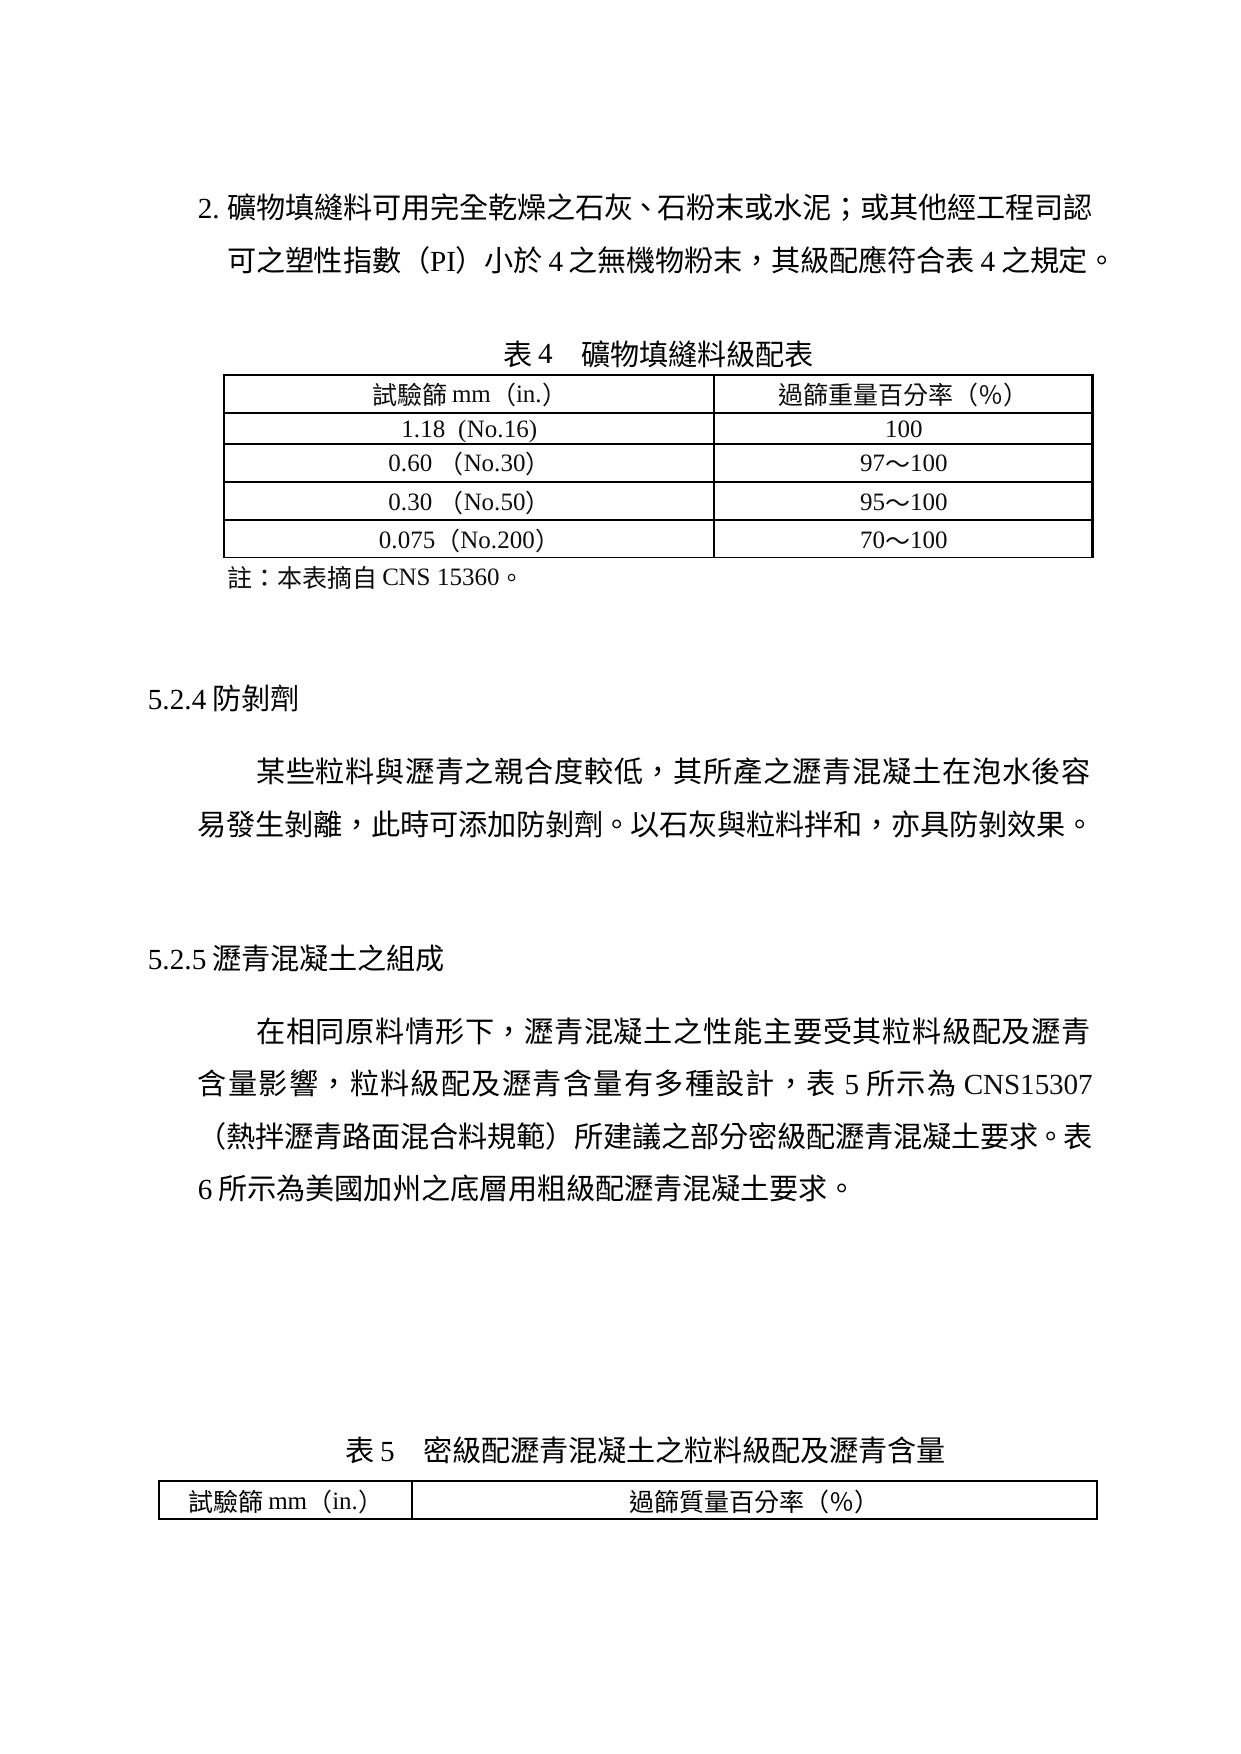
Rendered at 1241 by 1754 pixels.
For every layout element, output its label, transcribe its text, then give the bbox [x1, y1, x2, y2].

table_header 表4 礦物填縫料級配表 [224, 332, 1092, 373]
table_cell 過篩重量百分率（％） [715, 376, 1091, 412]
subtitle 5.2.4防剝劑 [148, 676, 1092, 718]
table_cell 100 [715, 414, 1091, 443]
table_cell 註：本表摘自CNS 15360。 [224, 558, 1092, 594]
table_cell 0.30 （No.50） [225, 483, 713, 519]
text 在相同原料情形下，瀝青混凝土之性能主要受其粒料級配及瀝青含量影響，粒料級配及瀝青含量有多種設計，表5所示為CNS15307（熱拌瀝青路面混合料規範）所建議之部分密級配瀝青混凝土要求。表6所示為美國加州之底層用粗級配瀝青混凝土要求。 [198, 1009, 1092, 1208]
text 某些粒料與瀝青之親合度較低，其所產之瀝青混凝土在泡水後容易發生剝離，此時可添加防剝劑。以石灰與粒料拌和，亦具防剝效果。 [198, 749, 1092, 843]
table_cell 0.075（No.200） [225, 521, 713, 557]
table_cell 70～100 [715, 521, 1091, 557]
subtitle 5.2.5瀝青混凝土之組成 [148, 936, 1092, 977]
table_cell 95～100 [715, 483, 1091, 519]
table_cell 97～100 [715, 445, 1091, 481]
table_cell 0.60 （No.30） [225, 445, 713, 481]
table_cell 1.18 (No.16) [225, 414, 713, 443]
table_cell 試驗篩mm（in.） [225, 376, 713, 412]
table_header 試驗篩mm（in.） [160, 1482, 411, 1518]
text 2. 礦物填縫料可用完全乾燥之石灰、石粉末或水泥；或其他經工程司認可之塑性指數（PI）小於4之無機物粉末，其級配應符合表4之規定。 [198, 185, 1092, 279]
text 表5 密級配瀝青混凝土之粒料級配及瀝青含量 [198, 1428, 1092, 1470]
table_header 過篩質量百分率（％） [413, 1482, 1096, 1518]
